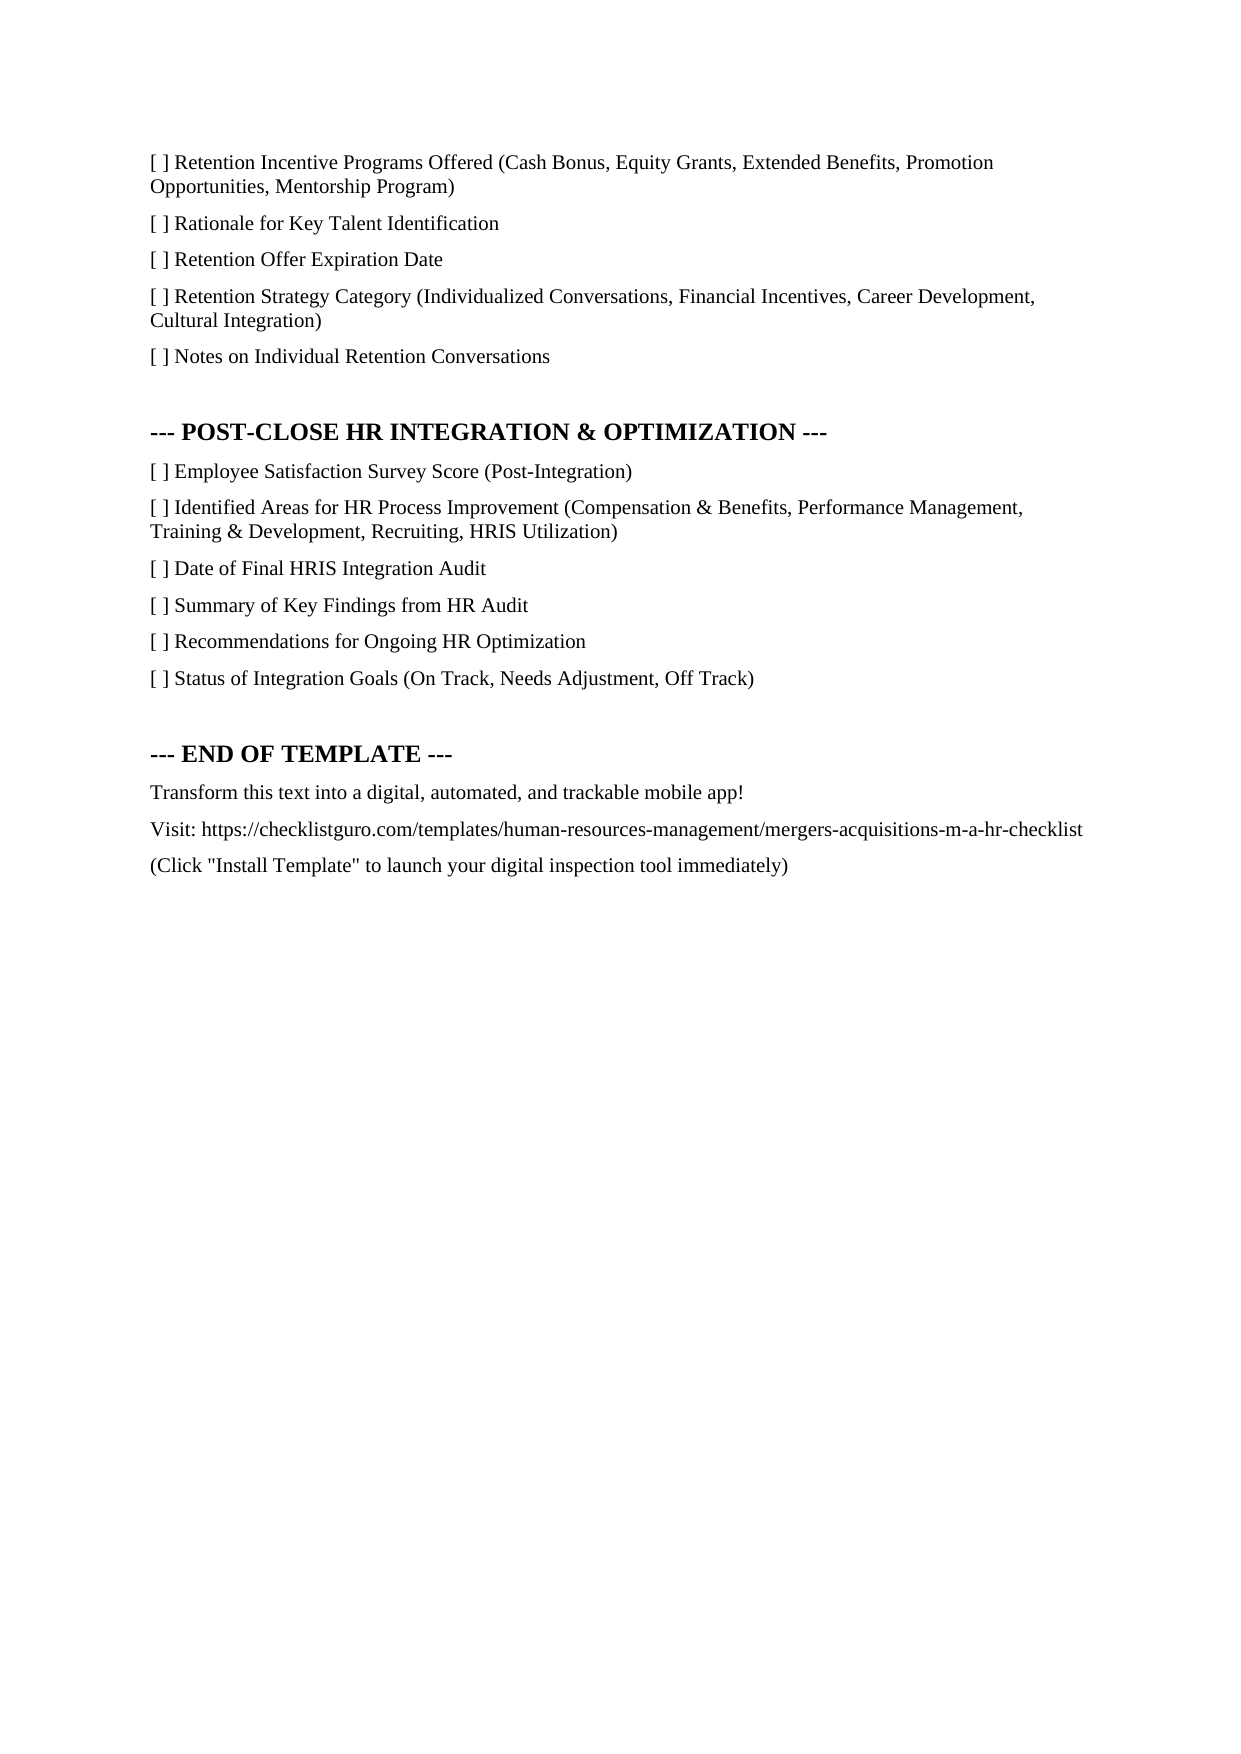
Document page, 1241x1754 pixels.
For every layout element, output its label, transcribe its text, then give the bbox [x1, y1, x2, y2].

text [ ] Summary of Key Findings from HR Audit [150, 592, 1090, 617]
text Transform this text into a digital, automated, and trackable mobile app! [150, 780, 1090, 804]
text [ ] Status of Integration Goals (On Track, Needs Adjustment, Off Track) [150, 666, 1090, 690]
text [ ] Employee Satisfaction Survey Score (Post-Integration) [150, 459, 1090, 483]
text --- END OF TEMPLATE --- [150, 739, 1090, 767]
text [ ] Retention Incentive Programs Offered (Cash Bonus, Equity Grants, Extended Benefits, Promotion Opportunities, Mentorship Program) [150, 150, 1090, 198]
text [ ] Recommendations for Ongoing HR Optimization [150, 629, 1090, 653]
text Visit: https://checklistguro.com/templates/human-resources-management/mergers-acquisitions-m-a-hr-checklist [150, 817, 1090, 841]
text [ ] Retention Offer Expiration Date [150, 247, 1090, 271]
text [ ] Date of Final HRIS Integration Audit [150, 556, 1090, 580]
text [ ] Identified Areas for HR Process Improvement (Compensation & Benefits, Performance Management, Training & Development, Recruiting, HRIS Utilization) [150, 495, 1090, 543]
text (Click "Install Template" to launch your digital inspection tool immediately) [150, 853, 1090, 877]
text [ ] Rationale for Key Talent Identification [150, 211, 1090, 235]
text [ ] Notes on Individual Retention Conversations [150, 344, 1090, 368]
text --- POST-CLOSE HR INTEGRATION & OPTIMIZATION --- [150, 417, 1090, 446]
text [ ] Retention Strategy Category (Individualized Conversations, Financial Incentives, Career Development, Cultural Integration) [150, 284, 1090, 332]
